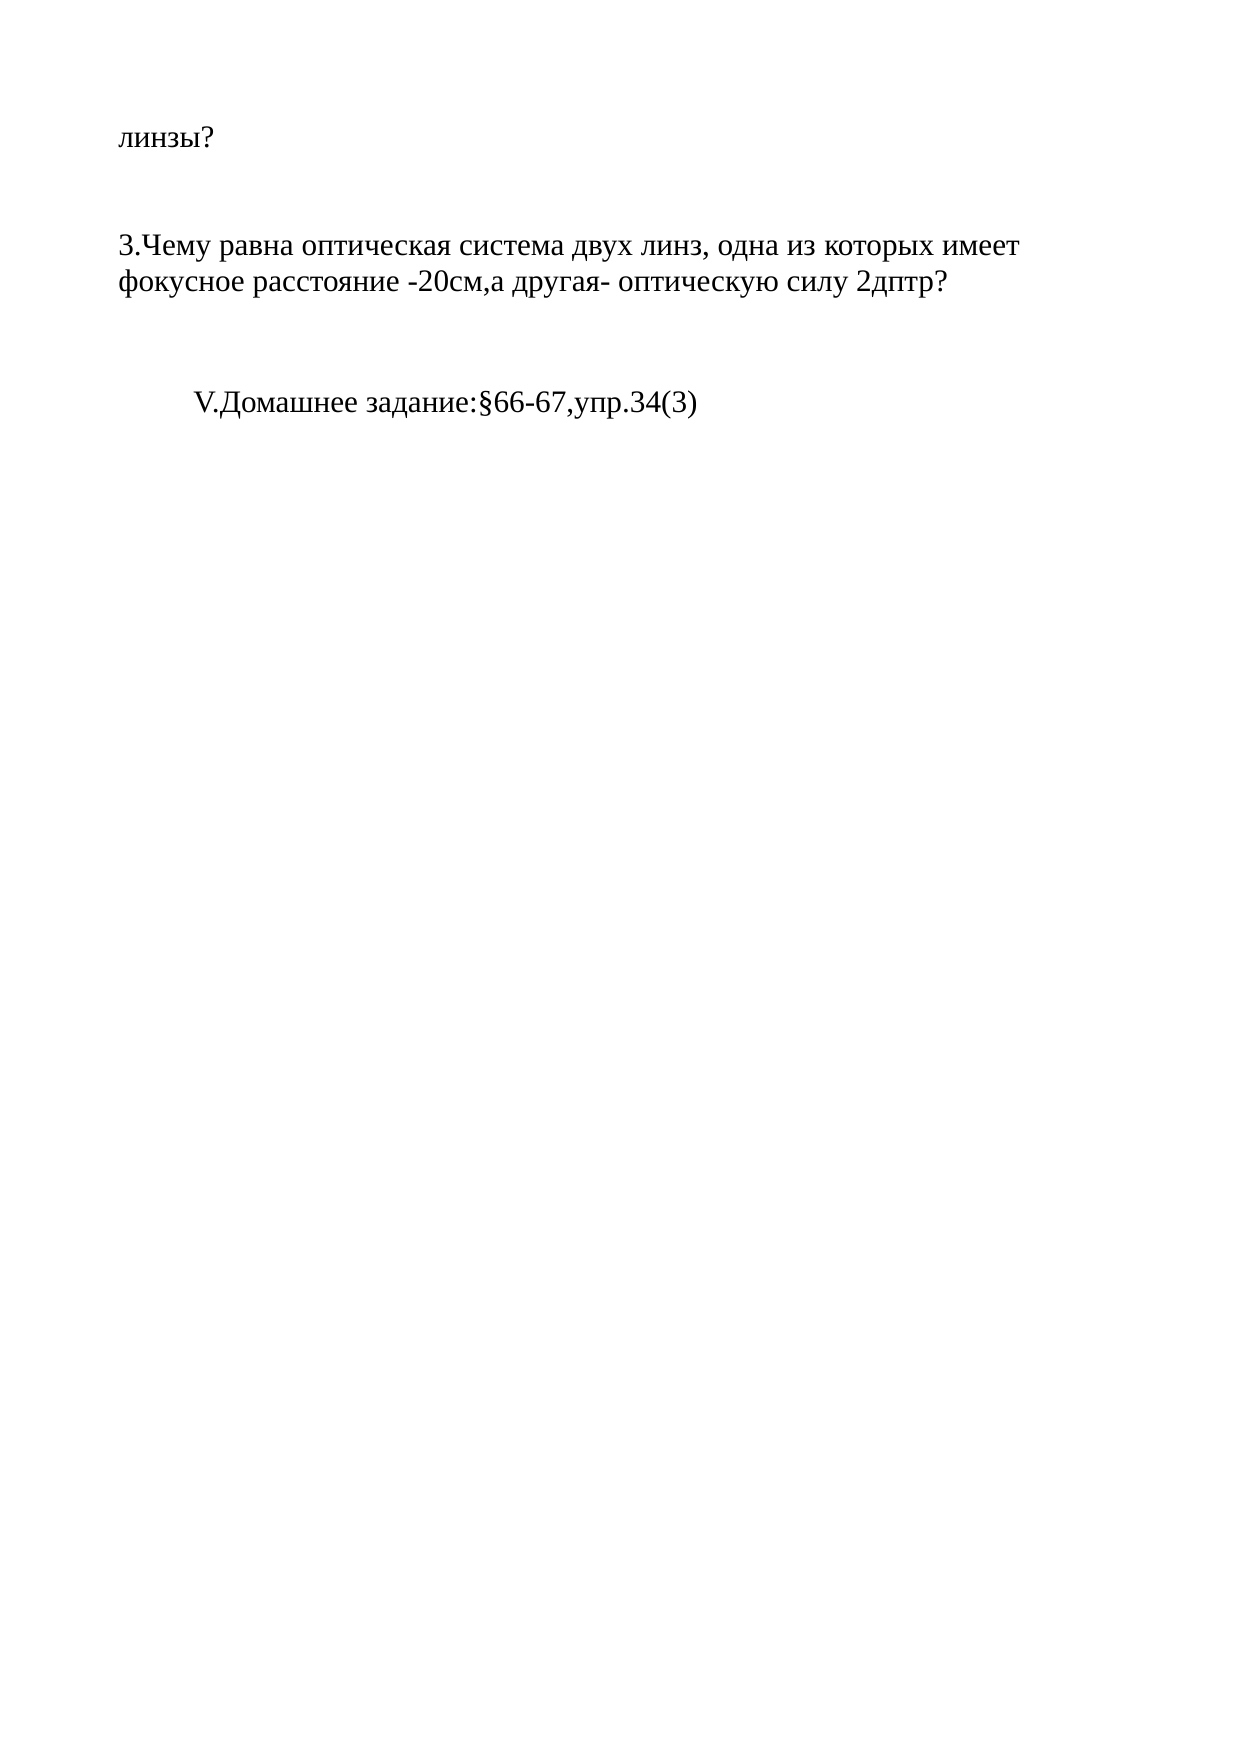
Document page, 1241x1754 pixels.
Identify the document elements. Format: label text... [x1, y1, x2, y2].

text линзы? [118, 118, 1122, 154]
list V.Домашнее задание:§66-67,упр.34(3) [156, 383, 1122, 419]
text 3.Чему равна оптическая система двух линз, одна из которых имеет фокусное расстояние -20см,а другая- оптическую силу 2дптр? [118, 227, 1122, 298]
